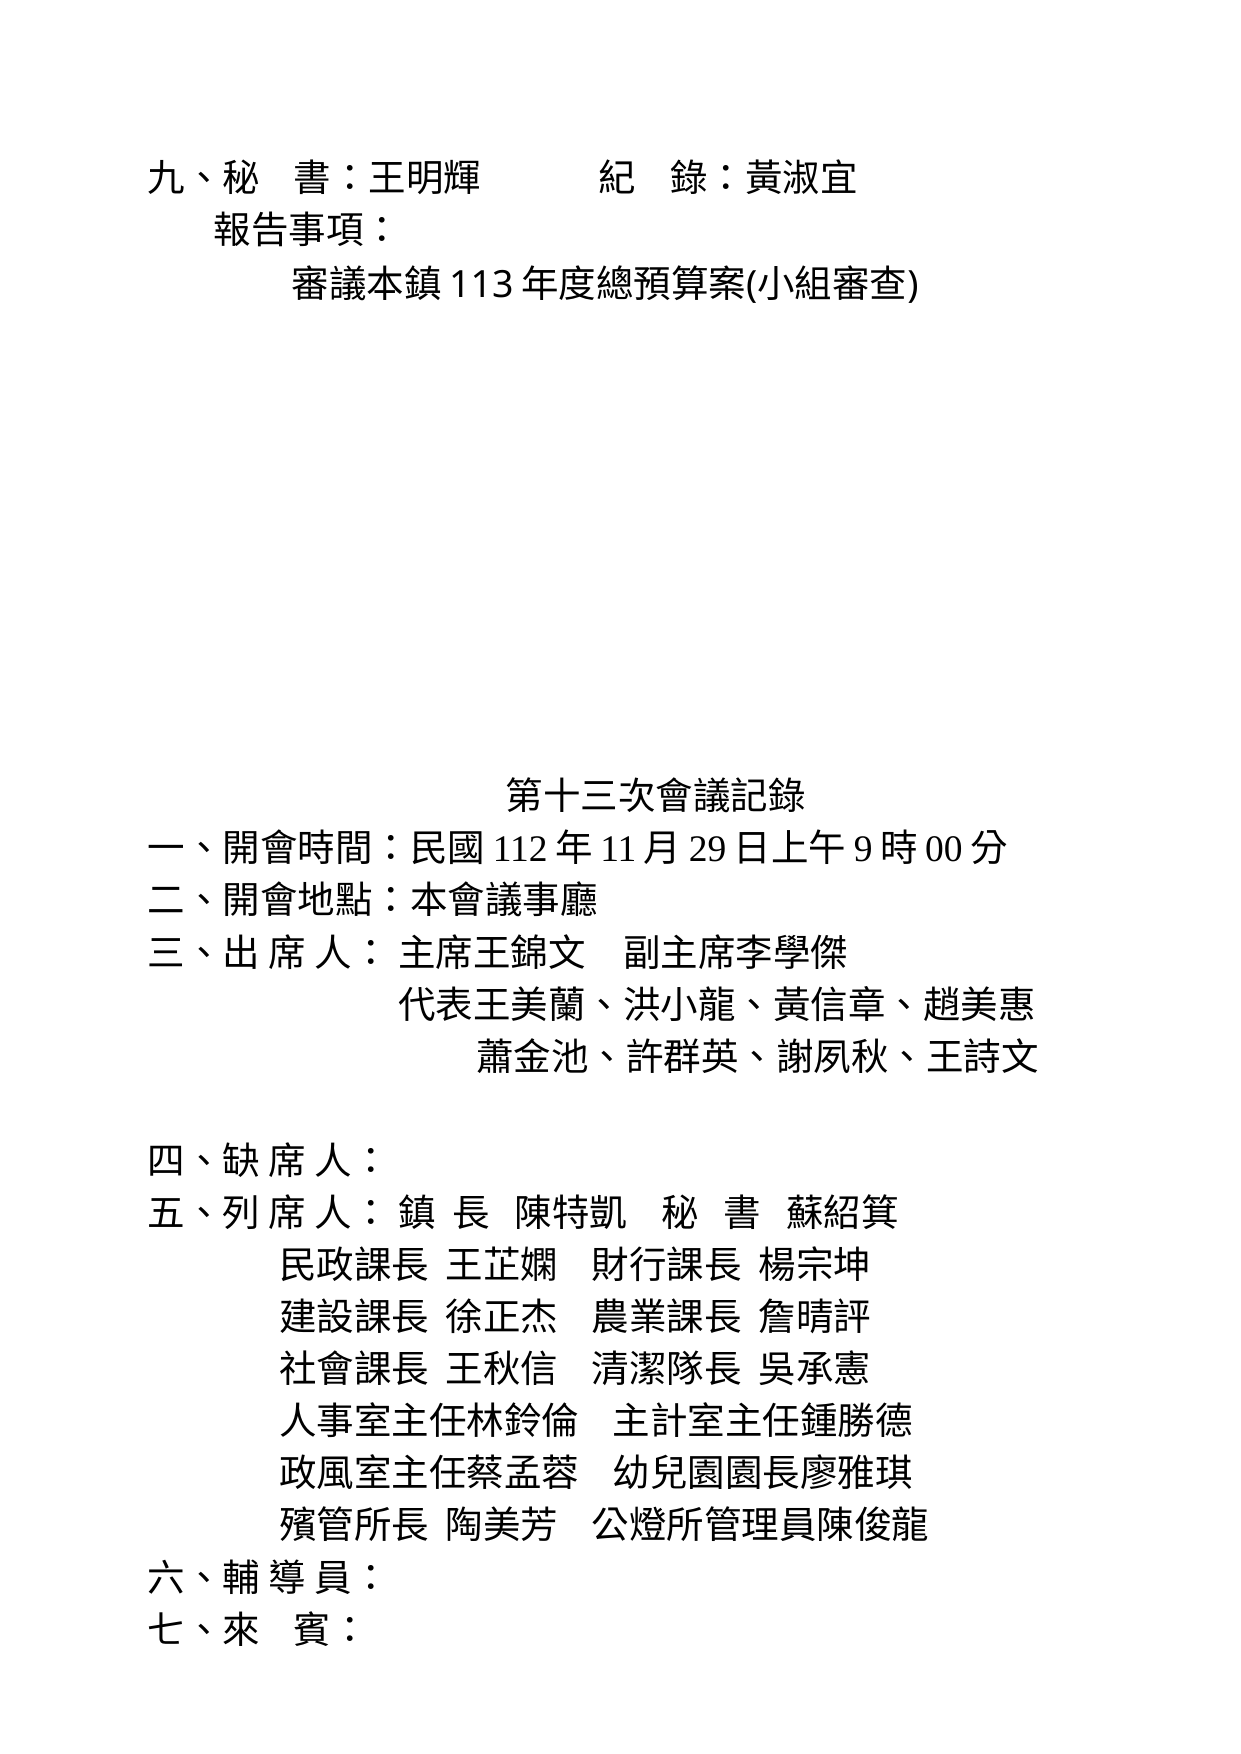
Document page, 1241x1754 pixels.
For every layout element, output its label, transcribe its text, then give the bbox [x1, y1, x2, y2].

text 三、出 席 人： 主席王錦文 副主席李學傑 [148, 924, 1163, 976]
list 審議本鎮113年度總預算案(小組審查) [216, 254, 1163, 309]
text 四、缺 席 人： [148, 1133, 1163, 1185]
text 一、開會時間：民國112年11月29日上午9時00分 [148, 820, 1163, 872]
text 第十三次會議記錄 [148, 768, 1163, 820]
text 蕭金池、許群英、謝夙秋、王詩文 [448, 1028, 1163, 1081]
text 二、開會地點：本會議事廳 [148, 872, 1163, 924]
text 九、秘 書：王明輝 紀 錄：黃淑宜 [148, 150, 1163, 202]
text 建設課長 徐正杰 農業課長 詹晴評 [148, 1289, 1163, 1341]
text 政風室主任蔡孟蓉 幼兒園園長廖雅琪 [148, 1445, 1163, 1497]
text 民政課長 王芷嫻 財行課長 楊宗坤 [148, 1237, 1163, 1289]
text 代表王美蘭、洪小龍、黃信章、趙美惠 [148, 976, 1163, 1028]
text 七、來 賓： [148, 1601, 1163, 1653]
text 人事室主任林鈴倫 主計室主任鍾勝德 [148, 1393, 1163, 1445]
text 五、列 席 人： 鎮 長 陳特凱 秘 書 蘇紹箕 [148, 1185, 1163, 1237]
text 社會課長 王秋信 清潔隊長 吳承憲 [148, 1341, 1163, 1393]
text 六、輔 導 員： [148, 1549, 1163, 1601]
text 殯管所長 陶美芳 公燈所管理員陳俊龍 [148, 1497, 1163, 1549]
text 報告事項： [148, 202, 1163, 254]
